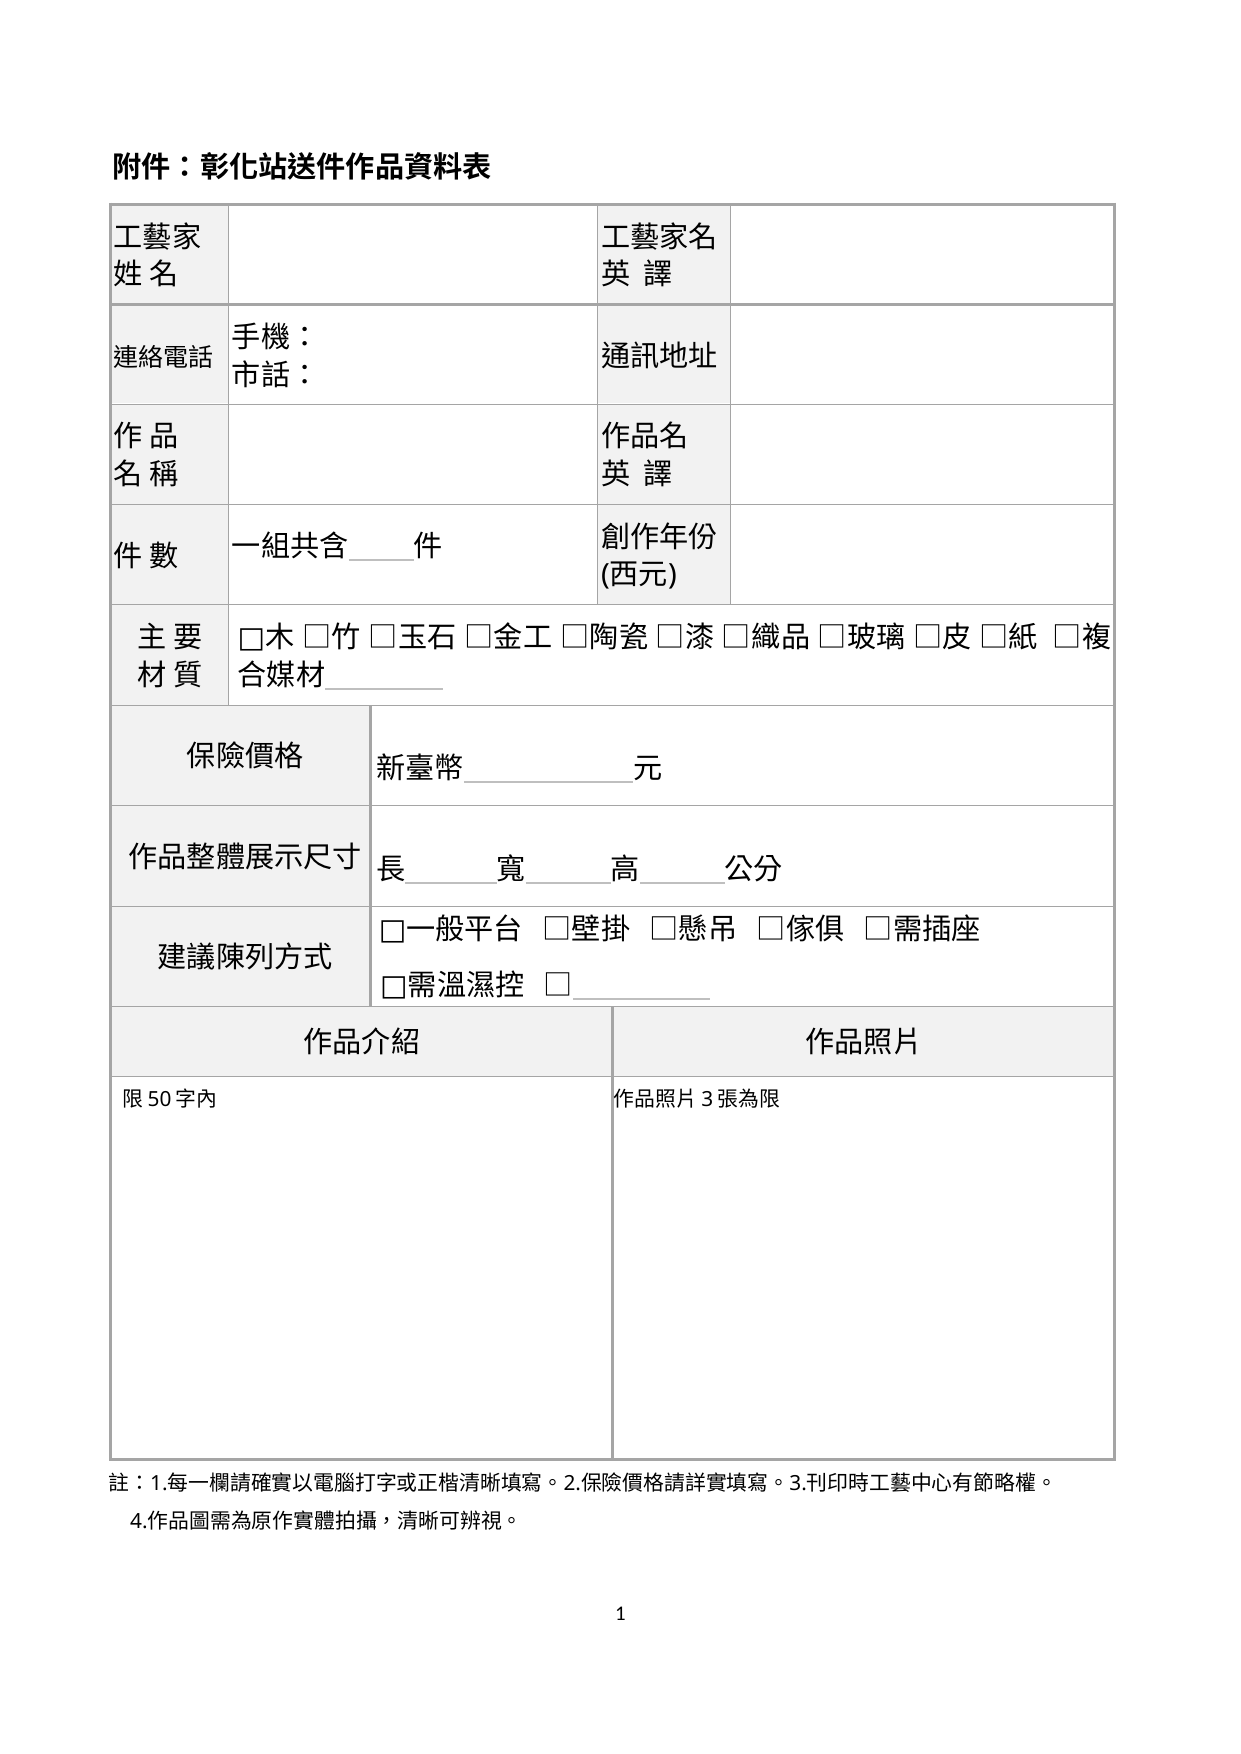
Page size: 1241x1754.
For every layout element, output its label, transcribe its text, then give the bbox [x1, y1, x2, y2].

table_cell 作 品 名 稱 [112, 405, 228, 504]
table_cell 一組共含 件 [229, 505, 597, 604]
table_cell 作品整體展示尺寸 [112, 806, 369, 906]
table_cell 限50字內 [112, 1077, 611, 1457]
table_cell □木 □竹 □玉石 □金工 □陶瓷 □漆 □織品 □玻璃 □皮 □紙 □複合媒材 [229, 605, 1113, 705]
text 4.作品圖需為原作實體拍攝，清晰可辨視。 [97, 1498, 1128, 1536]
table_cell 長 寬 高 公分 [372, 806, 1113, 906]
table_header [731, 206, 1113, 303]
table_cell 新臺幣 元 [372, 706, 1113, 805]
table_cell 創作年份 (西元) [598, 505, 730, 604]
table_cell 主 要 材 質 [112, 605, 228, 705]
text 註：1.每一欄請確實以電腦打字或正楷清晰填寫。2.保險價格請詳實填寫。3.刊印時工藝中心有節略權。 [97, 1461, 1128, 1498]
table_cell [229, 405, 597, 504]
table_cell 保險價格 [112, 706, 369, 805]
table_cell 連絡電話 [112, 306, 228, 403]
table_cell 通訊地址 [598, 306, 730, 403]
table_cell 作品介紹 [112, 1007, 611, 1076]
table_cell 作品照片3張為限 [614, 1077, 1113, 1457]
table_cell □一般平台 □壁掛 □懸吊 □傢俱 □需插座 □需溫濕控 □ [372, 907, 1113, 1006]
table_cell [731, 505, 1113, 604]
text 附件：彰化站送件作品資料表 [112, 128, 1128, 203]
table_cell 建議陳列方式 [112, 907, 369, 1006]
table_cell 作品照片 [614, 1007, 1113, 1076]
table_cell [731, 306, 1113, 403]
table_header [229, 206, 597, 303]
table_cell 件 數 [112, 505, 228, 604]
table_cell [731, 405, 1113, 504]
table_cell 作品名 英 譯 [598, 405, 730, 504]
table_header 工藝家 姓 名 [112, 206, 228, 303]
table_header 工藝家名 英 譯 [598, 206, 730, 303]
table_cell 手機： 市話： [229, 306, 597, 403]
